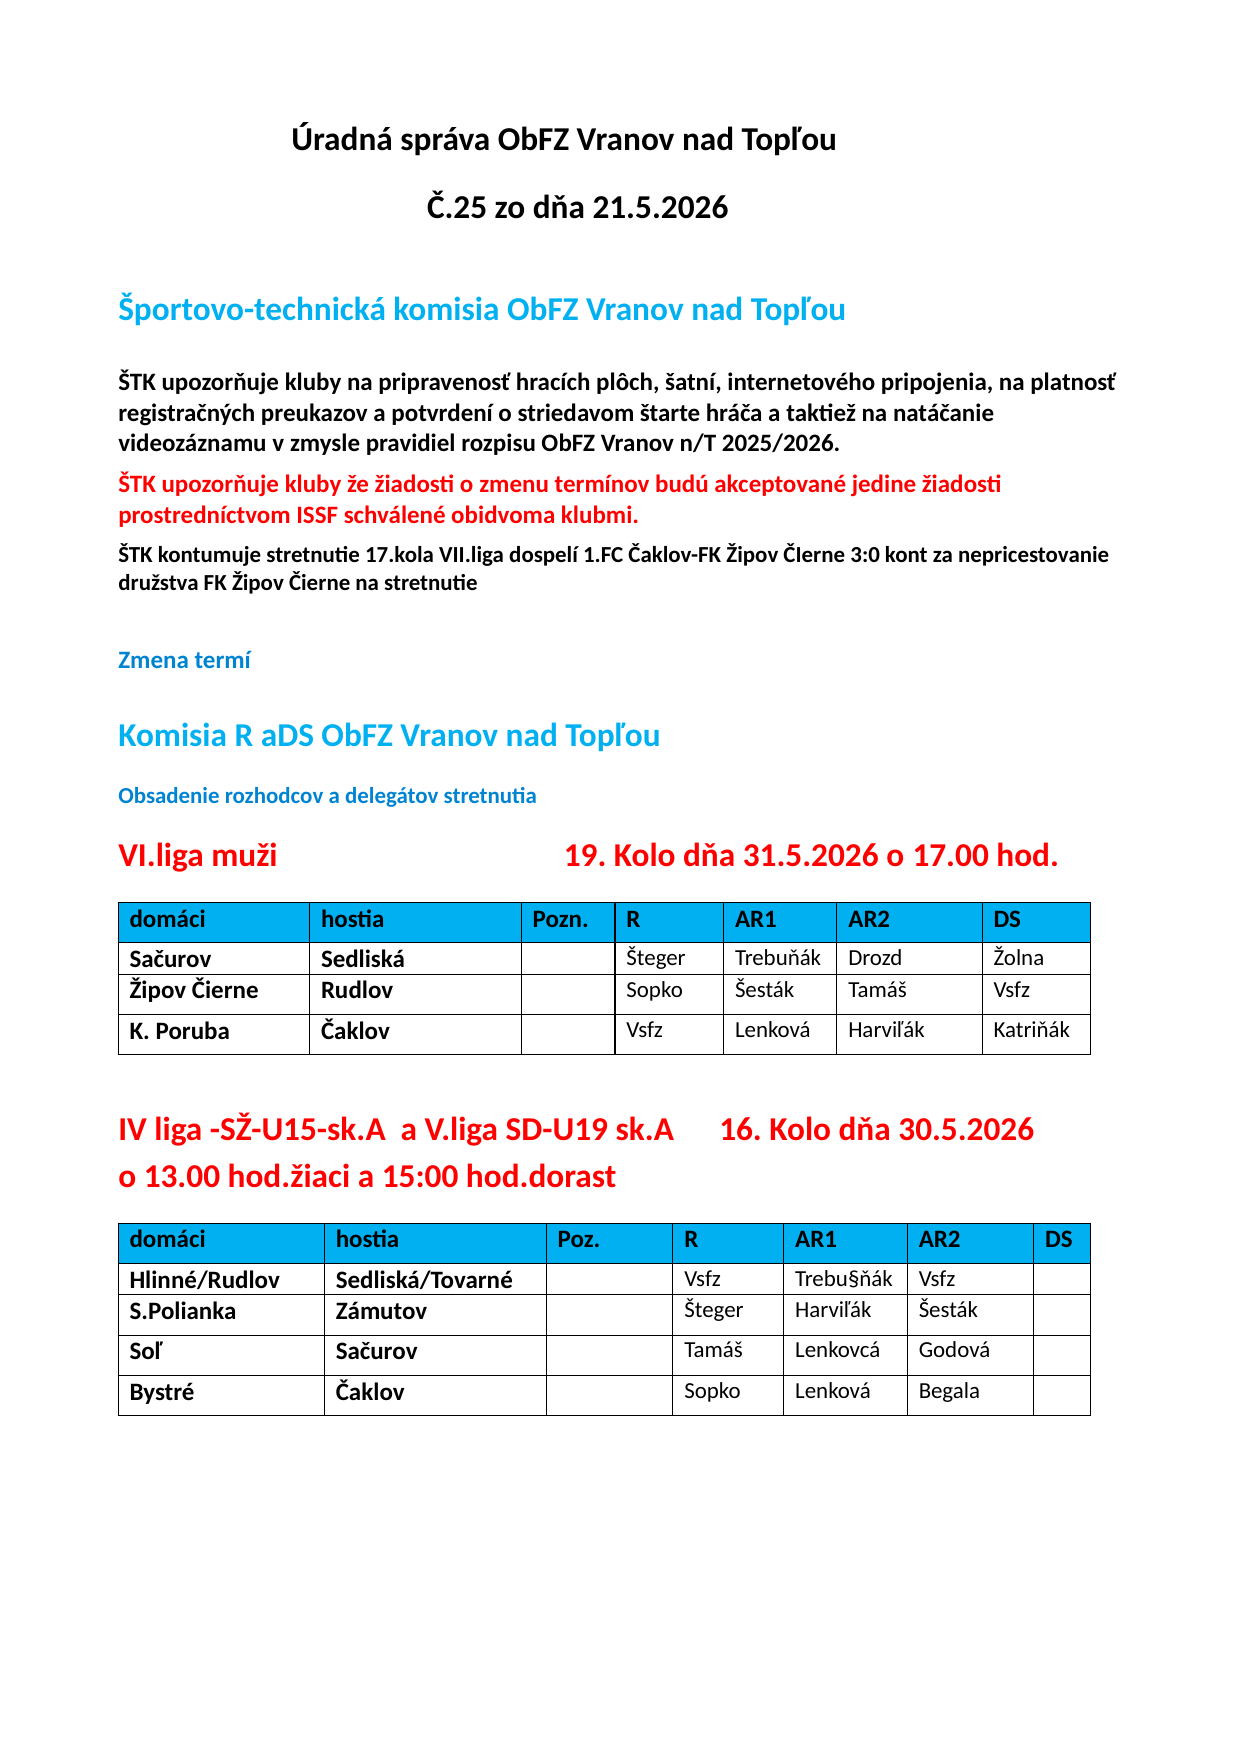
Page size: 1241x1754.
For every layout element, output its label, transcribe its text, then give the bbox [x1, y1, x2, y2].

table_cell Čaklov [310, 1015, 521, 1054]
table_cell Sedliská/Tovarné [325, 1264, 546, 1294]
table_cell [1034, 1376, 1090, 1415]
text Obsadenie rozhodcov a delegátov stretnutia [118, 781, 1122, 809]
table_header AR1 [724, 903, 836, 942]
text Č.25 zo dňa 21.5.2026 [118, 186, 1122, 226]
text Zmena termí [118, 645, 1122, 675]
text ŠTK upozorňuje kluby na pripravenosť hracích plôch, šatní, internetového pripojenia, na platnosť registračných preukazov a potvrdení o striedavom štarte hráča a taktiež na natáčanie videozáznamu v zmysle pravidiel rozpisu ObFZ Vranov n/T 2025/2026. [118, 366, 1122, 458]
table_cell Tamáš [673, 1336, 783, 1375]
table_cell Harviľák [837, 1015, 982, 1054]
table_cell Vsfz [908, 1264, 1033, 1294]
table_cell Čaklov [325, 1376, 546, 1415]
table_cell Šteger [616, 943, 723, 974]
table_cell Tamáš [837, 975, 982, 1014]
text ŠTK upozorňuje kluby že žiadosti o zmenu termínov budú akceptované jedine žiadosti prostredníctvom ISSF schválené obidvoma klubmi. [118, 468, 1122, 529]
table_cell Žipov Čierne [119, 975, 309, 1014]
table_cell Zámutov [325, 1295, 546, 1334]
text VI.liga muži 19. Kolo dňa 31.5.2026 o 17.00 hod. [118, 834, 1122, 875]
table_cell Sopko [616, 975, 723, 1014]
table_cell Trebuňák [724, 943, 836, 974]
table_cell [1034, 1336, 1090, 1375]
table_cell Šteger [673, 1295, 783, 1334]
text Komisia R aDS ObFZ Vranov nad Topľou [118, 714, 1122, 754]
table_header R [616, 903, 723, 942]
text IV liga -SŽ-U15-sk.A a V.liga SD-U19 sk.A 16. Kolo dňa 30.5.2026 o 13.00 hod.žiaci a 15:00 hod.dorast [118, 1108, 1122, 1196]
table_cell [522, 943, 614, 974]
table_cell Vsfz [673, 1264, 783, 1294]
table_cell S.Polianka [119, 1295, 324, 1334]
table_cell [547, 1295, 672, 1334]
table_cell [547, 1336, 672, 1375]
table_header hostia [325, 1224, 546, 1263]
table_cell Hlinné/Rudlov [119, 1264, 324, 1294]
text ŠTK kontumuje stretnutie 17.kola VII.liga dospelí 1.FC Čaklov-FK Žipov ČIerne 3:0 kont za nepricestovanie družstva FK Žipov Čierne na stretnutie [118, 540, 1122, 596]
table_cell Begala [908, 1376, 1033, 1415]
table_header AR2 [837, 903, 982, 942]
table_cell Šesták [724, 975, 836, 1014]
table_cell Rudlov [310, 975, 521, 1014]
table_cell Vsfz [983, 975, 1090, 1014]
table_cell Trebu§ňák [784, 1264, 907, 1294]
table_header domáci [119, 903, 309, 942]
table_cell Sačurov [119, 943, 309, 974]
text Úradná správa ObFZ Vranov nad Topľou [118, 118, 1122, 159]
table_cell [547, 1376, 672, 1415]
table_cell Lenkovcá [784, 1336, 907, 1375]
table_header DS [983, 903, 1090, 942]
table_header Poz. [547, 1224, 672, 1263]
table_cell K. Poruba [119, 1015, 309, 1054]
table_header R [673, 1224, 783, 1263]
table_cell Sedliská [310, 943, 521, 974]
table_header AR2 [908, 1224, 1033, 1263]
table_cell [522, 975, 614, 1014]
table_cell Bystré [119, 1376, 324, 1415]
table_cell Sačurov [325, 1336, 546, 1375]
table_header AR1 [784, 1224, 907, 1263]
table_cell Katriňák [983, 1015, 1090, 1054]
text Športovo-technická komisia ObFZ Vranov nad Topľou [118, 288, 1122, 329]
table_cell Soľ [119, 1336, 324, 1375]
table_header DS [1034, 1224, 1090, 1263]
table_cell [522, 1015, 614, 1054]
table_header hostia [310, 903, 521, 942]
table_cell Drozd [837, 943, 982, 974]
table_cell Žolna [983, 943, 1090, 974]
table_cell Vsfz [616, 1015, 723, 1054]
table_cell Šesták [908, 1295, 1033, 1334]
table_cell Lenková [724, 1015, 836, 1054]
table_cell Lenková [784, 1376, 907, 1415]
table_cell Sopko [673, 1376, 783, 1415]
table_cell Harviľák [784, 1295, 907, 1334]
table_cell [1034, 1295, 1090, 1334]
table_header Pozn. [522, 903, 614, 942]
table_cell [547, 1264, 672, 1294]
table_header domáci [119, 1224, 324, 1263]
table_cell Godová [908, 1336, 1033, 1375]
table_cell [1034, 1264, 1090, 1294]
